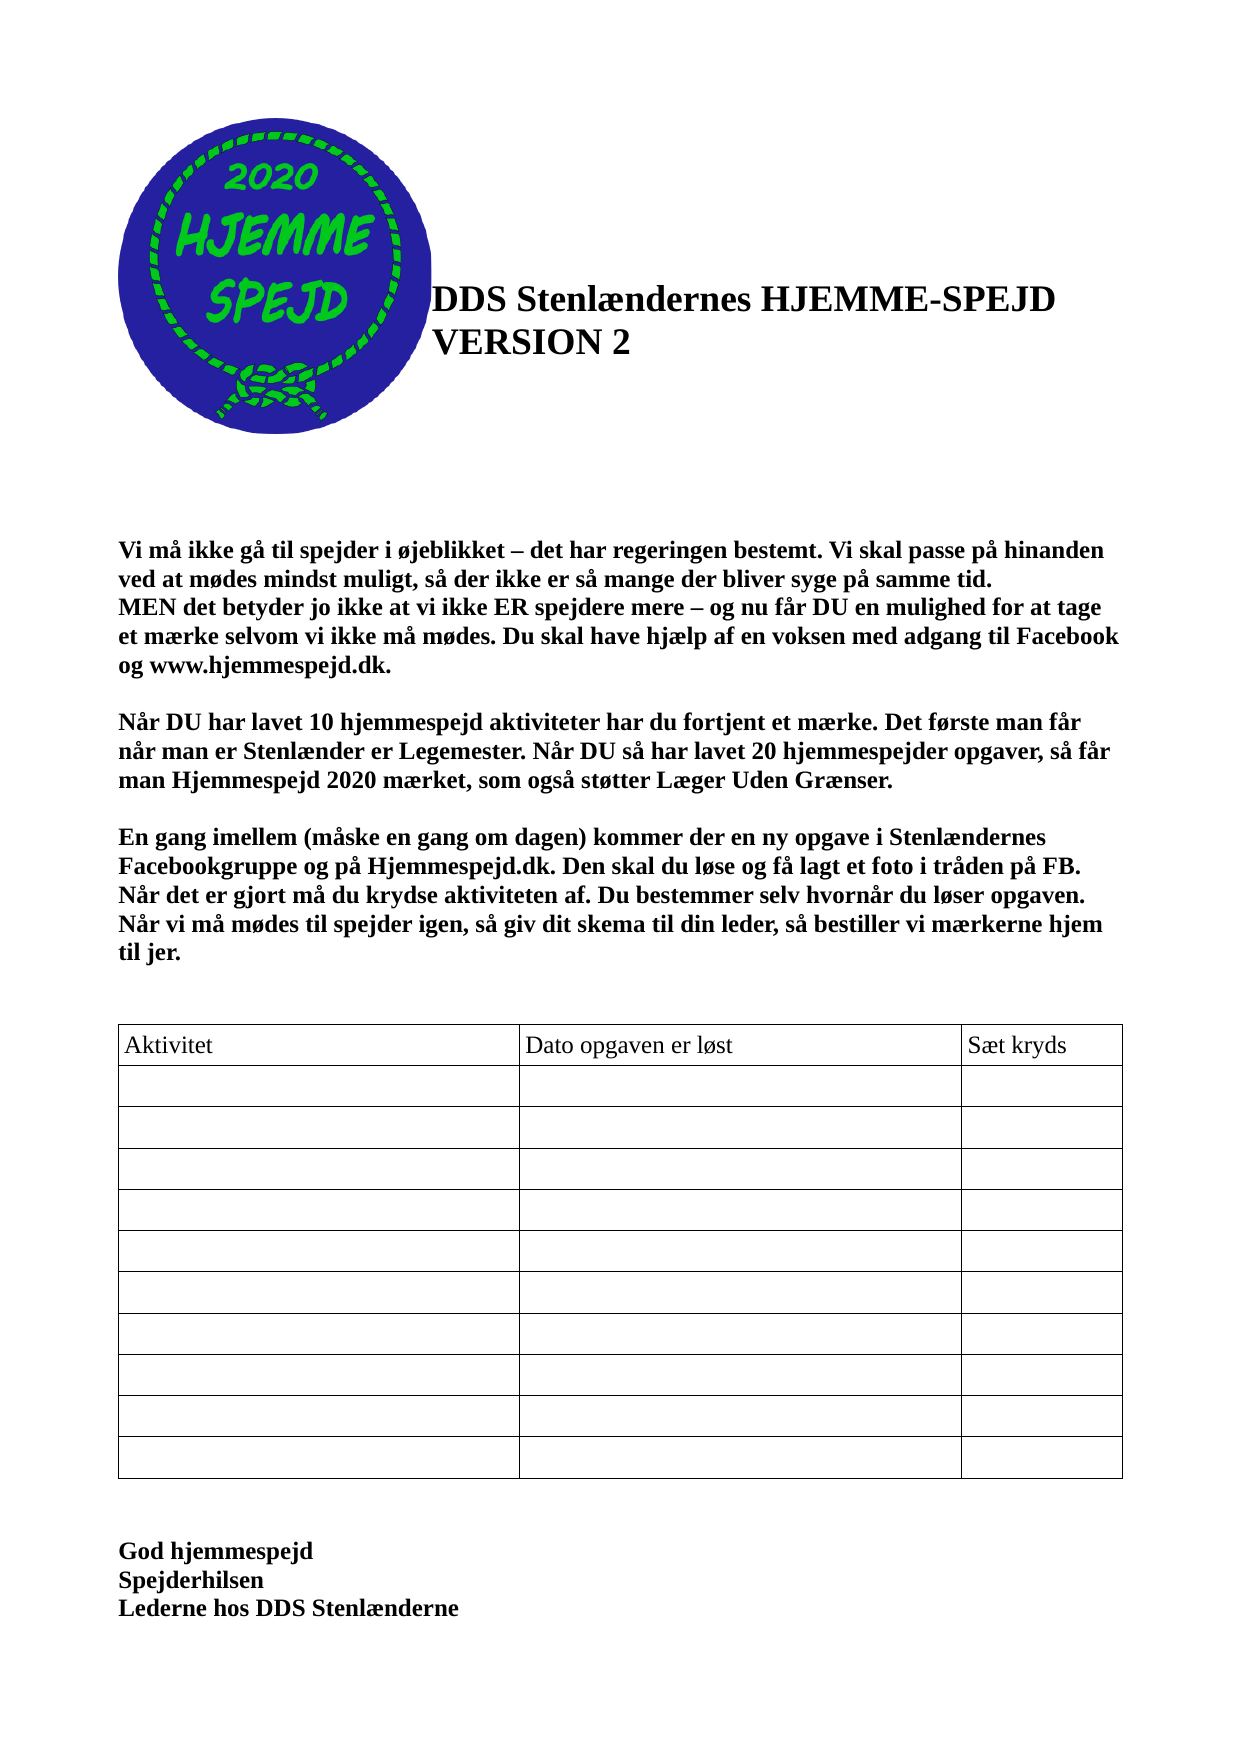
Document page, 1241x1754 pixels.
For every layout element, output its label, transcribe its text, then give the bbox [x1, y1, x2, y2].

table_cell [520, 1272, 961, 1312]
table_cell [962, 1107, 1122, 1147]
table_cell [119, 1149, 519, 1189]
table_cell [119, 1314, 519, 1354]
text Når vi må mødes til spejder igen, så giv dit skema til din leder, så bestiller vi mærkerne hjem til jer. [118, 909, 1122, 966]
table_cell [962, 1066, 1122, 1106]
table_cell [520, 1355, 961, 1395]
table_cell [962, 1190, 1122, 1230]
table_header Aktivitet [119, 1025, 519, 1065]
table_cell [520, 1066, 961, 1106]
table_cell [119, 1231, 519, 1271]
table_cell [962, 1231, 1122, 1271]
text Vi må ikke gå til spejder i øjeblikket – det har regeringen bestemt. Vi skal passe på hinanden ved at mødes mindst muligt, så der ikke er så mange der bliver syge på samme tid. [118, 535, 1122, 592]
text God hjemmespejd [118, 1536, 1122, 1565]
table_cell [520, 1149, 961, 1189]
table_header Sæt kryds [962, 1025, 1122, 1065]
table_cell [520, 1396, 961, 1436]
table_cell [119, 1190, 519, 1230]
table_cell [119, 1066, 519, 1106]
picture [118, 118, 432, 434]
text Lederne hos DDS Stenlænderne [118, 1593, 1122, 1622]
table_cell [119, 1437, 519, 1477]
table_cell [962, 1314, 1122, 1354]
table_cell [962, 1355, 1122, 1395]
table_cell [520, 1314, 961, 1354]
text VERSION 2 [432, 319, 1122, 362]
table_cell [520, 1437, 961, 1477]
table_cell [119, 1272, 519, 1312]
table_cell [962, 1437, 1122, 1477]
text DDS Stenlændernes HJEMME-SPEJD [432, 276, 1122, 319]
table_cell [962, 1396, 1122, 1436]
table_cell [119, 1396, 519, 1436]
text En gang imellem (måske en gang om dagen) kommer der en ny opgave i Stenlændernes Facebookgruppe og på Hjemmespejd.dk. Den skal du løse og få lagt et foto i tråden på FB. Når det er gjort må du krydse aktiviteten af. Du bestemmer selv hvornår du løser opgaven. [118, 822, 1122, 909]
table_cell [520, 1190, 961, 1230]
table_cell [520, 1231, 961, 1271]
text Når DU har lavet 10 hjemmespejd aktiviteter har du fortjent et mærke. Det første man får når man er Stenlænder er Legemester. Når DU så har lavet 20 hjemmespejder opgaver, så får man Hjemmespejd 2020 mærket, som også støtter Læger Uden Grænser. [118, 707, 1122, 794]
table_header Dato opgaven er løst [520, 1025, 961, 1065]
text Spejderhilsen [118, 1565, 1122, 1593]
table_cell [119, 1107, 519, 1147]
table_cell [962, 1272, 1122, 1312]
text MEN det betyder jo ikke at vi ikke ER spejdere mere – og nu får DU en mulighed for at tage et mærke selvom vi ikke må mødes. Du skal have hjælp af en voksen med adgang til Facebook og www.hjemmespejd.dk. [118, 592, 1122, 679]
table_cell [119, 1355, 519, 1395]
table_cell [962, 1149, 1122, 1189]
table_cell [520, 1107, 961, 1147]
